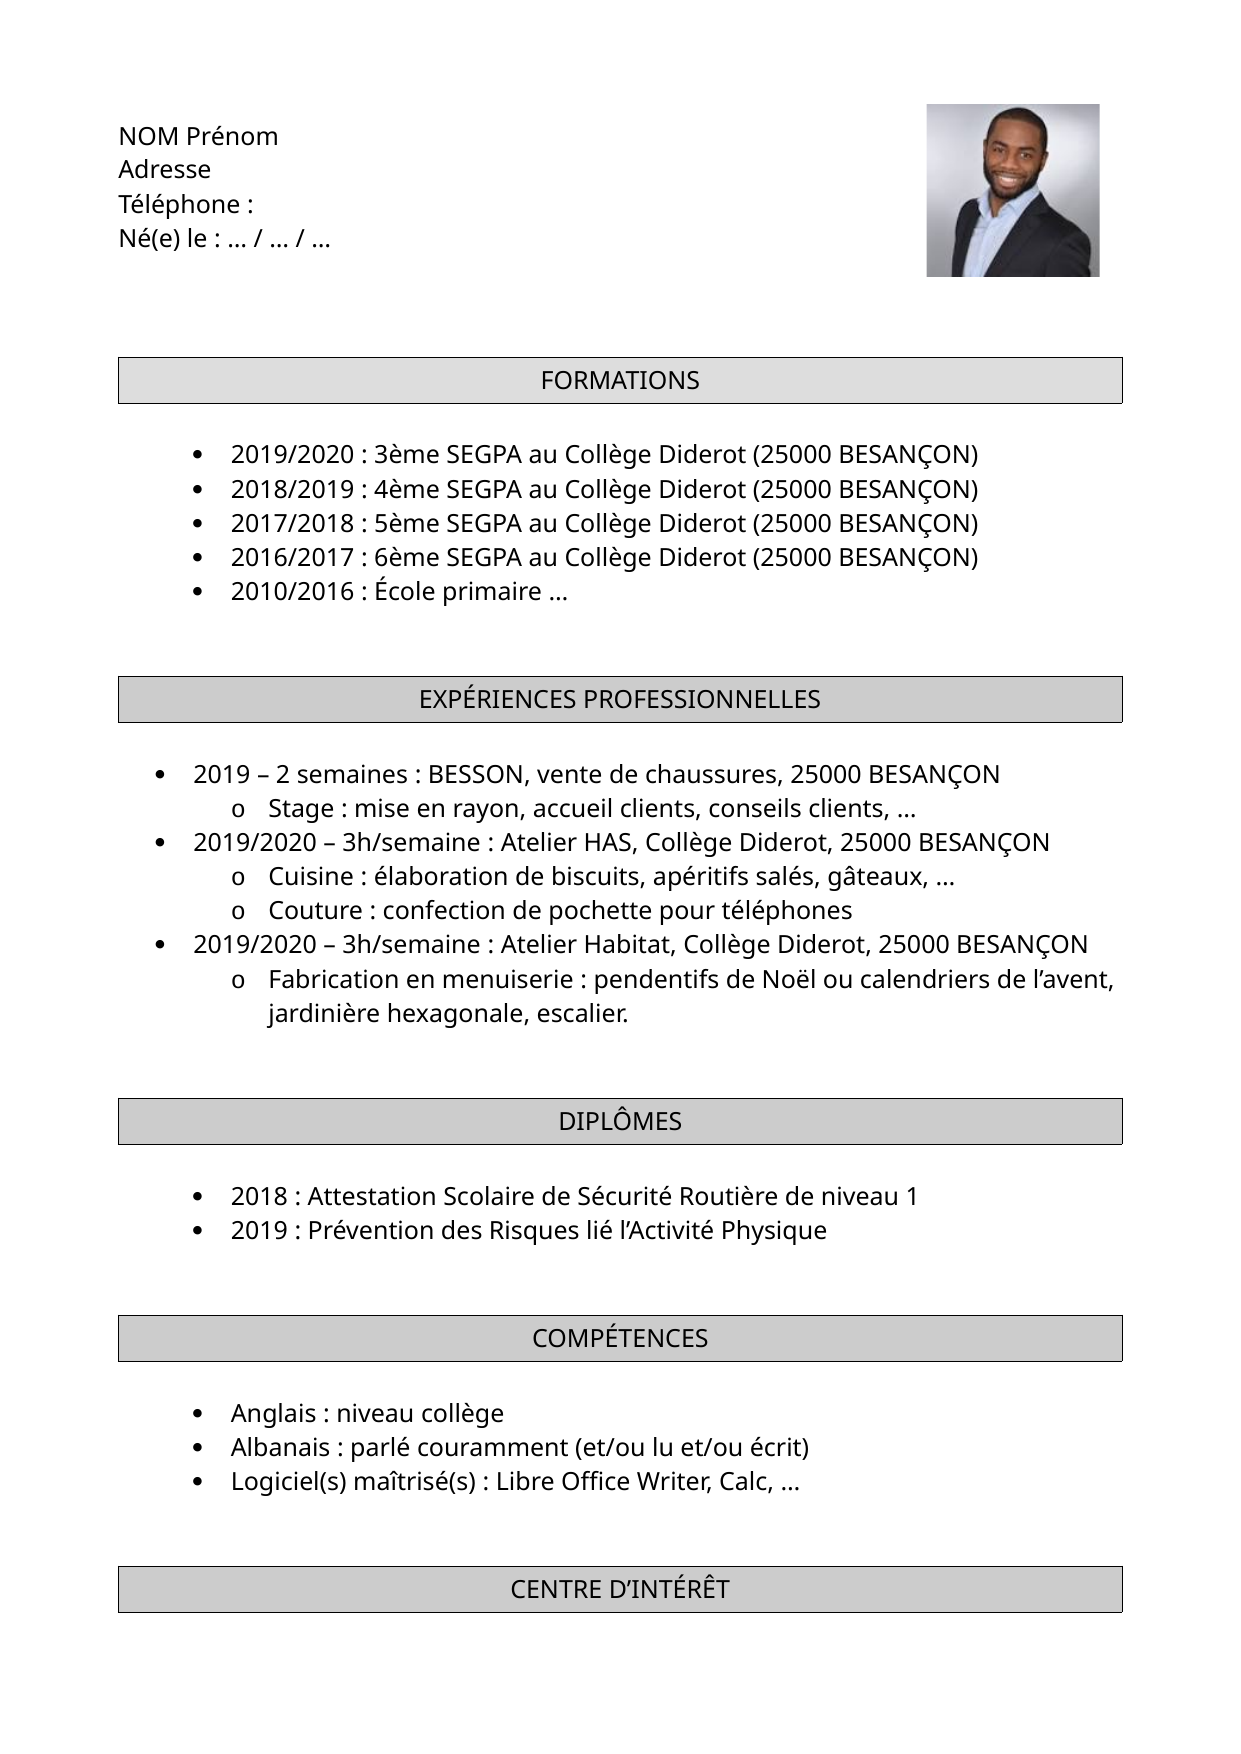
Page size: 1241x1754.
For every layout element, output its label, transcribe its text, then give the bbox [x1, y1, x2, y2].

list 2019 – 2 semaines : BESSON, vente de chaussures, 25000 BESANÇON [156, 756, 1122, 790]
table_header COMPÉTENCES [119, 1316, 1122, 1361]
list 2010/2016 : École primaire … [193, 573, 1122, 607]
list Logiciel(s) maîtrisé(s) : Libre Office Writer, Calc, … [193, 1463, 1122, 1497]
text Né(e) le : … / … / … [118, 220, 926, 254]
list 2019/2020 – 3h/semaine : Atelier HAS, Collège Diderot, 25000 BESANÇON [156, 824, 1122, 859]
text Adresse [118, 152, 926, 186]
list Anglais : niveau collège [193, 1395, 1122, 1429]
list Couture : confection de pochette pour téléphones [231, 893, 1122, 927]
table_header EXPÉRIENCES PROFESSIONNELLES [119, 677, 1122, 722]
list 2019/2020 – 3h/semaine : Atelier Habitat, Collège Diderot, 25000 BESANÇON [156, 927, 1122, 961]
text [1100, 220, 1122, 254]
list Stage : mise en rayon, accueil clients, conseils clients, … [231, 790, 1122, 824]
list Albanais : parlé couramment (et/ou lu et/ou écrit) [193, 1429, 1122, 1463]
text NOM Prénom [118, 118, 926, 152]
text [1100, 186, 1122, 220]
table_header CENTRE D’INTÉRÊT [119, 1567, 1122, 1612]
list Fabrication en menuiserie : pendentifs de Noël ou calendriers de l’avent, jardinière hexagonale, escalier. [231, 961, 1122, 1029]
text [1100, 118, 1122, 152]
table_header FORMATIONS [119, 358, 1122, 403]
list 2016/2017 : 6ème SEGPA au Collège Diderot (25000 BESANÇON) [193, 539, 1122, 573]
table_header DIPLÔMES [119, 1099, 1122, 1144]
text Téléphone : [118, 186, 926, 220]
text [1100, 152, 1122, 186]
list 2018/2019 : 4ème SEGPA au Collège Diderot (25000 BESANÇON) [193, 471, 1122, 505]
list Cuisine : élaboration de biscuits, apéritifs salés, gâteaux, … [231, 859, 1122, 893]
list 2019 : Prévention des Risques lié l’Activité Physique [193, 1212, 1122, 1246]
list 2017/2018 : 5ème SEGPA au Collège Diderot (25000 BESANÇON) [193, 505, 1122, 539]
list 2019/2020 : 3ème SEGPA au Collège Diderot (25000 BESANÇON) [193, 437, 1122, 471]
list 2018 : Attestation Scolaire de Sécurité Routière de niveau 1 [193, 1178, 1122, 1212]
